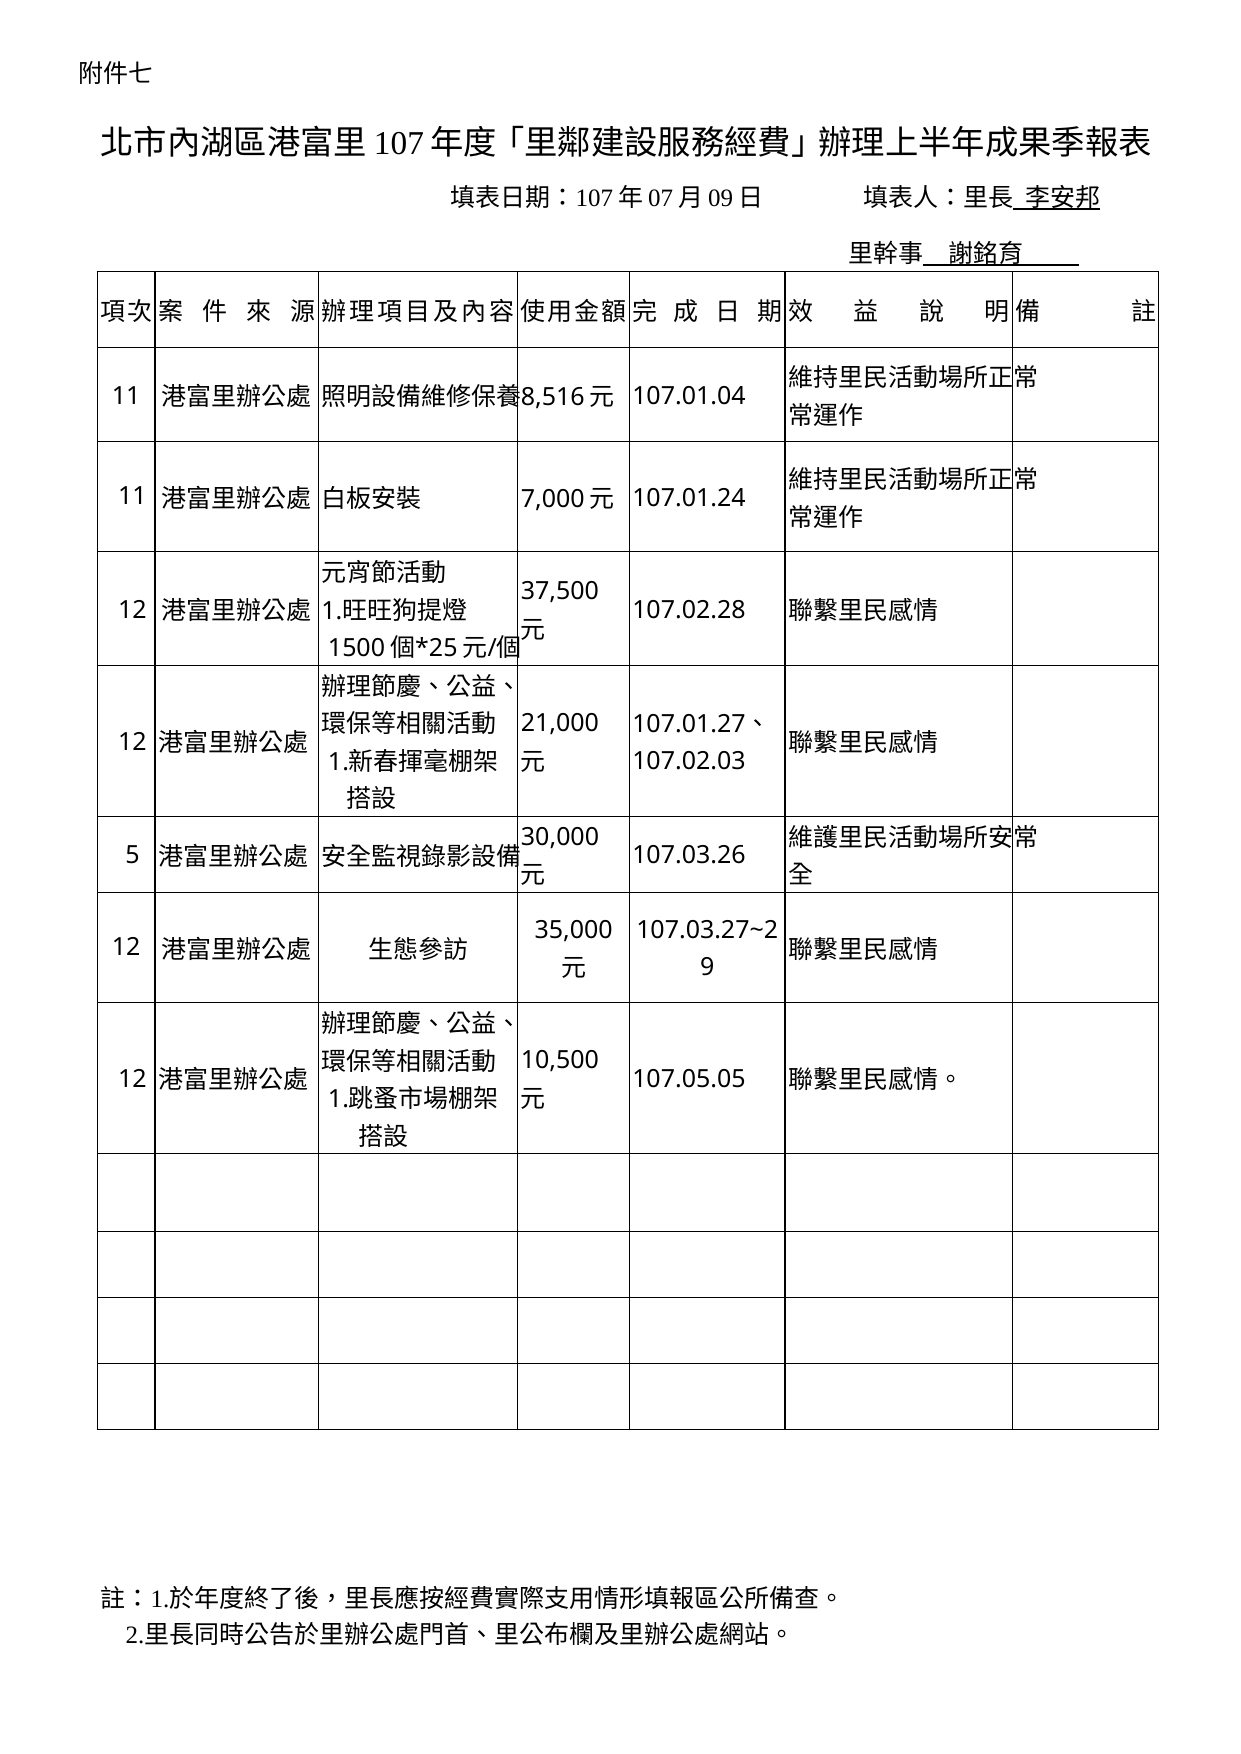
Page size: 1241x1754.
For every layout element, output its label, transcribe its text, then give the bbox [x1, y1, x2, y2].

table_cell 35,000元 [518, 893, 629, 1002]
table_cell 12 [98, 893, 154, 1002]
table_header 使用金額 [518, 272, 629, 347]
table_cell 8,516元 [518, 348, 629, 441]
table_cell 維護里民活動場所安常 全 [786, 817, 1012, 892]
table_cell 11 [98, 348, 154, 441]
table_cell [319, 1232, 517, 1297]
text 附件七 [78, 53, 179, 90]
table_cell [1013, 1154, 1158, 1231]
table_cell [518, 1154, 629, 1231]
table_cell 107.01.24 [630, 442, 784, 551]
table_cell [1013, 893, 1158, 1002]
table_cell 生態參訪 [319, 893, 517, 1002]
table_cell [1013, 348, 1158, 441]
table_cell 12 [98, 552, 154, 665]
table_header 備註 [1013, 272, 1158, 347]
table_cell 12 [98, 1003, 154, 1153]
table_cell 11 [98, 442, 154, 551]
table_cell [98, 1364, 154, 1429]
table_header 項次 [98, 272, 154, 347]
table_cell [1013, 1232, 1158, 1297]
text 里幹事 謝銘育 [100, 233, 1152, 271]
table_cell [518, 1298, 629, 1363]
table_cell 聯繫里民感情。 [786, 1003, 1012, 1153]
table_cell [630, 1154, 784, 1231]
table_cell [786, 1364, 1012, 1429]
table_cell 107.05.05 [630, 1003, 784, 1153]
table_cell [319, 1298, 517, 1363]
table_cell 港富里辦公處 [156, 442, 318, 551]
table_cell [518, 1364, 629, 1429]
text 北市內湖區港富里107年度「里鄰建設服務經費」辦理上半年成果季報表 [63, 46, 1152, 177]
table_cell 維持里民活動場所正常 常運作 [786, 348, 1012, 441]
table_cell 37,500元 [518, 552, 629, 665]
table_cell [786, 1154, 1012, 1231]
table_cell 元宵節活動 1.旺旺狗提燈 1500個*25元/個 [319, 552, 517, 665]
table_cell 港富里辦公處 [156, 552, 318, 665]
table_cell [786, 1298, 1012, 1363]
table_cell 港富里辦公處 [156, 1003, 318, 1153]
table_cell [156, 1232, 318, 1297]
table_cell [98, 1154, 154, 1231]
table_cell 107.01.27、 107.02.03 [630, 666, 784, 816]
table_cell 港富里辦公處 [156, 817, 318, 892]
table_cell 107.03.27~29 [630, 893, 784, 1002]
table_cell 12 [98, 666, 154, 816]
table_cell 安全監視錄影設備 [319, 817, 517, 892]
table_cell [630, 1232, 784, 1297]
table_cell 5 [98, 817, 154, 892]
table_cell [630, 1364, 784, 1429]
table_cell 辦理節慶、公益、 環保等相關活動 1.跳蚤市場棚架 搭設 [319, 1003, 517, 1153]
table_cell [156, 1298, 318, 1363]
table_cell 港富里辦公處 [156, 893, 318, 1002]
table_cell [1013, 817, 1158, 892]
table_cell 白板安裝 [319, 442, 517, 551]
table_cell [1013, 666, 1158, 816]
table_cell [786, 1232, 1012, 1297]
table_cell 聯繫里民感情 [786, 552, 1012, 665]
table_cell 107.02.28 [630, 552, 784, 665]
table_cell [1013, 442, 1158, 551]
table_cell 照明設備維修保養 [319, 348, 517, 441]
table_cell [1013, 1298, 1158, 1363]
table_cell 聯繫里民感情 [786, 893, 1012, 1002]
table_cell 辦理節慶、公益、 環保等相關活動 1.新春揮毫棚架 搭設 [319, 666, 517, 816]
table_header 案件來源 [156, 272, 318, 347]
table_cell [98, 1232, 154, 1297]
table_cell [1013, 1364, 1158, 1429]
table_cell 7,000元 [518, 442, 629, 551]
table_cell 維持里民活動場所正常 常運作 [786, 442, 1012, 551]
table_cell [518, 1232, 629, 1297]
table_cell [156, 1154, 318, 1231]
table_cell 107.01.04 [630, 348, 784, 441]
table_cell [1013, 1003, 1158, 1153]
table_cell 港富里辦公處 [156, 348, 318, 441]
table_cell 21,000元 [518, 666, 629, 816]
table_cell 107.03.26 [630, 817, 784, 892]
table_cell [630, 1298, 784, 1363]
table_header 效益說明 [786, 272, 1012, 347]
table_cell [156, 1364, 318, 1429]
table_cell [98, 1298, 154, 1363]
text 填表日期：107年07月09日 填表人：里長 李安邦 [100, 177, 1152, 214]
table_cell [1013, 552, 1158, 665]
table_header 辦理項目及內容 [319, 272, 517, 347]
table_cell [319, 1364, 517, 1429]
table_cell 港富里辦公處 [156, 666, 318, 816]
table_cell [319, 1154, 517, 1231]
table_cell 30,000元 [518, 817, 629, 892]
table_cell 10,500元 [518, 1003, 629, 1153]
table_header 完成日期 [630, 272, 784, 347]
table_cell 聯繫里民感情 [786, 666, 1012, 816]
